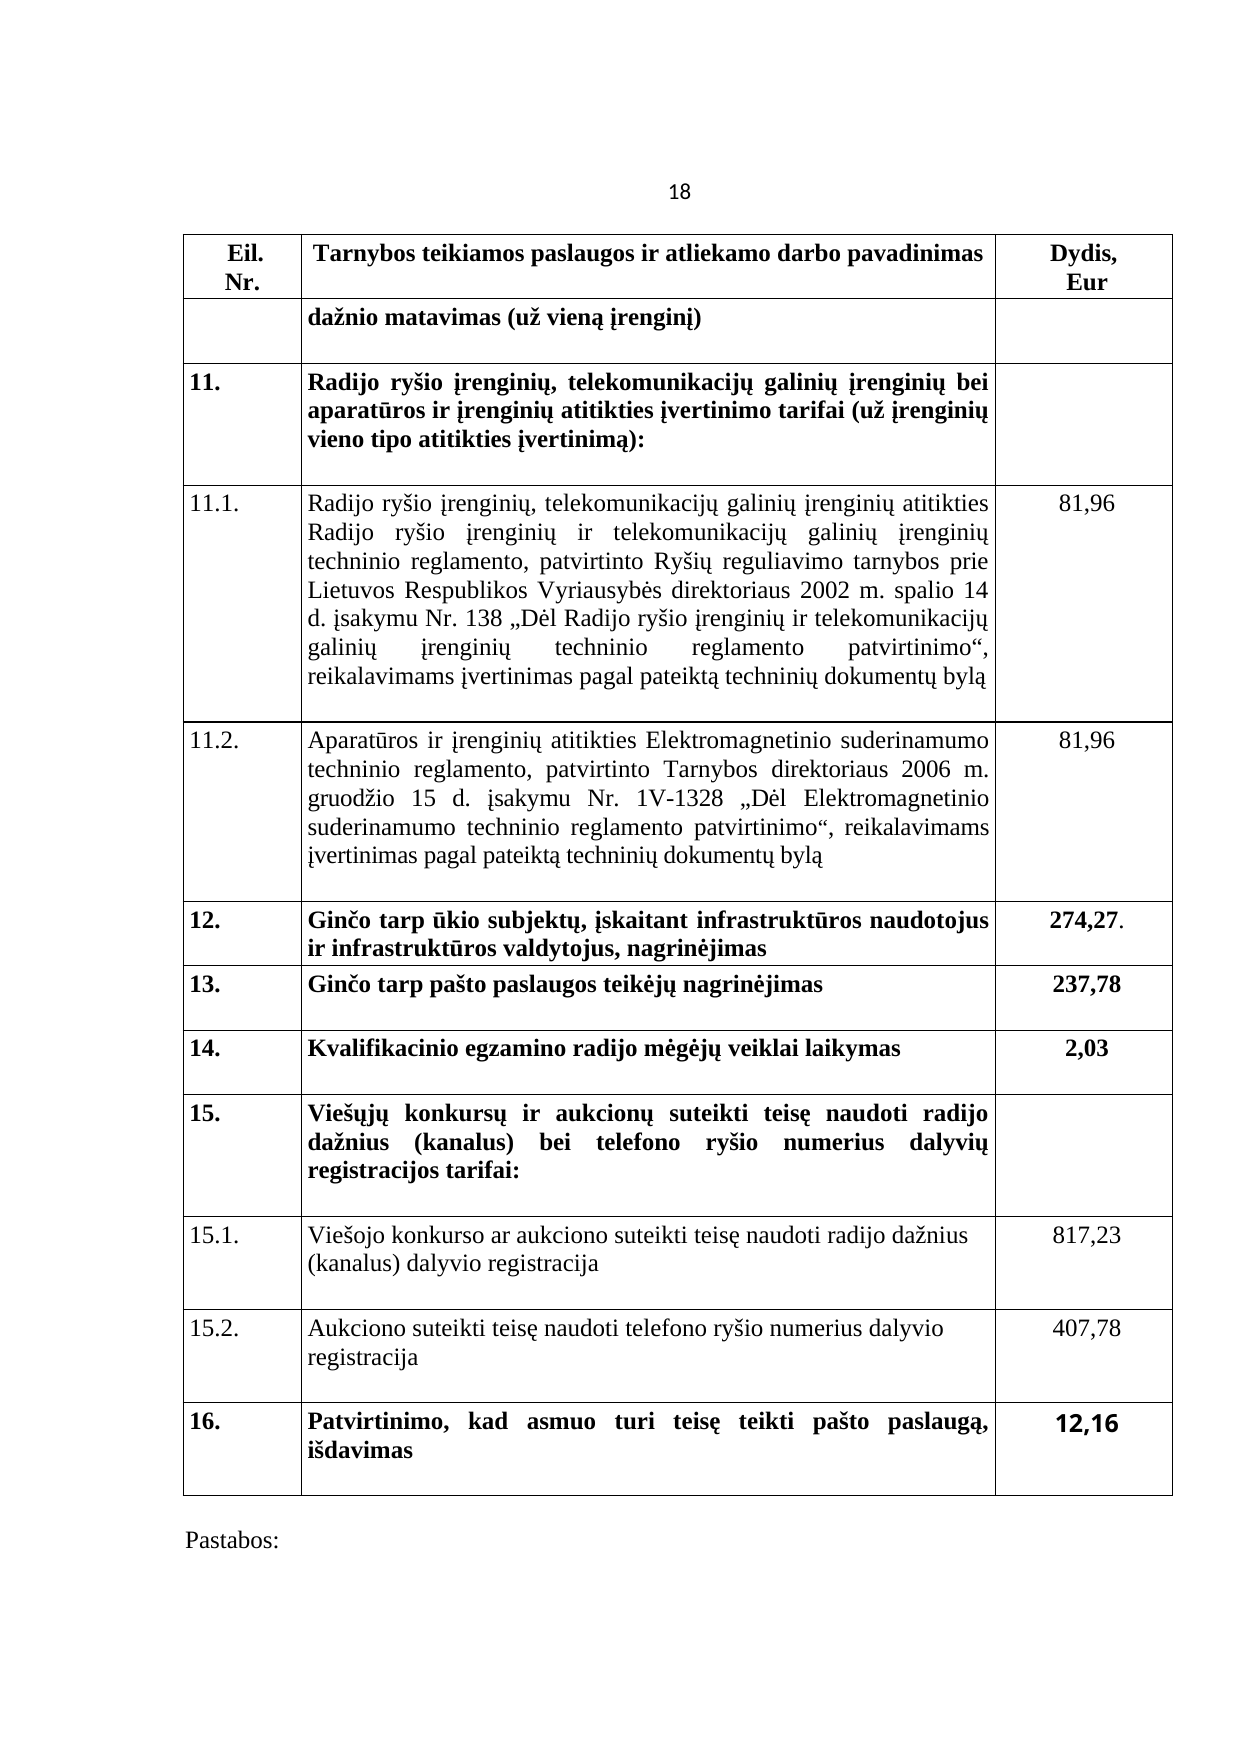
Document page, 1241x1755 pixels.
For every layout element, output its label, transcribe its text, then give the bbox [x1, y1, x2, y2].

table_cell 15.2. [184, 1310, 301, 1402]
table_cell [996, 299, 1172, 363]
table_cell Patvirtinimo, kad asmuo turi teisę teikti pašto paslaugą, išdavimas [302, 1403, 995, 1495]
table_cell 15. [184, 1095, 301, 1216]
table_cell 817,23 [996, 1217, 1172, 1309]
table_cell Ginčo tarp ūkio subjektų, įskaitant infrastruktūros naudotojus ir infrastruktūros valdytojus, nagrinėjimas [302, 902, 995, 965]
table_header Tarnybos teikiamos paslaugos ir atliekamo darbo pavadinimas [302, 235, 995, 298]
table_cell 16. [184, 1403, 301, 1495]
table_cell [996, 1095, 1172, 1216]
table_cell Kvalifikacinio egzamino radijo mėgėjų veiklai laikymas [302, 1031, 995, 1094]
table_cell 11.2. [184, 723, 301, 901]
table_cell Aukciono suteikti teisę naudoti telefono ryšio numerius dalyvio registracija [302, 1310, 995, 1402]
text Pastabos: [177, 1525, 1181, 1554]
table_header Dydis, Eur [996, 235, 1172, 298]
table_cell 11. [184, 364, 301, 484]
table_cell 12,16 [996, 1403, 1172, 1495]
table_cell Radijo ryšio įrenginių, telekomunikacijų galinių įrenginių bei aparatūros ir įrenginių atitikties įvertinimo tarifai (už įrenginių vieno tipo atitikties įvertinimą): [302, 364, 995, 484]
table_cell 81,96 [996, 486, 1172, 721]
table_cell 15.1. [184, 1217, 301, 1309]
table_cell Viešojo konkurso ar aukciono suteikti teisę naudoti radijo dažnius (kanalus) dalyvio registracija [302, 1217, 995, 1309]
table_cell 2,03 [996, 1031, 1172, 1094]
table_cell 14. [184, 1031, 301, 1094]
table_cell 237,78 [996, 966, 1172, 1029]
table_cell 12. [184, 902, 301, 965]
table_cell 13. [184, 966, 301, 1029]
table_cell Radijo ryšio įrenginių, telekomunikacijų galinių įrenginių atitikties Radijo ryšio įrenginių ir telekomunikacijų galinių įrenginių techninio reglamento, patvirtinto Ryšių reguliavimo tarnybos prie Lietuvos Respublikos Vyriausybės direktoriaus 2002 m. spalio 14 d. įsakymu Nr. 138 „Dėl Radijo ryšio įrenginių ir telekomunikacijų galinių įrenginių techninio reglamento patvirtinimo“, reikalavimams įvertinimas pagal pateiktą techninių dokumentų bylą [302, 486, 995, 721]
table_cell [996, 364, 1172, 484]
table_cell Viešųjų konkursų ir aukcionų suteikti teisę naudoti radijo dažnius (kanalus) bei telefono ryšio numerius dalyvių registracijos tarifai: [302, 1095, 995, 1216]
table_header Eil. Nr. [184, 235, 301, 298]
table_cell 407,78 [996, 1310, 1172, 1402]
table_cell 11.1. [184, 486, 301, 721]
table_cell 274,27. [996, 902, 1172, 965]
table_cell Aparatūros ir įrenginių atitikties Elektromagnetinio suderinamumo techninio reglamento, patvirtinto Tarnybos direktoriaus 2006 m. gruodžio 15 d. įsakymu Nr. 1V-1328 „Dėl Elektromagnetinio suderinamumo techninio reglamento patvirtinimo“, reikalavimams įvertinimas pagal pateiktą techninių dokumentų bylą [302, 723, 995, 901]
table_cell dažnio matavimas (už vieną įrenginį) [302, 299, 995, 363]
table_cell 81,96 [996, 723, 1172, 901]
table_cell [184, 299, 301, 363]
table_cell Ginčo tarp pašto paslaugos teikėjų nagrinėjimas [302, 966, 995, 1029]
